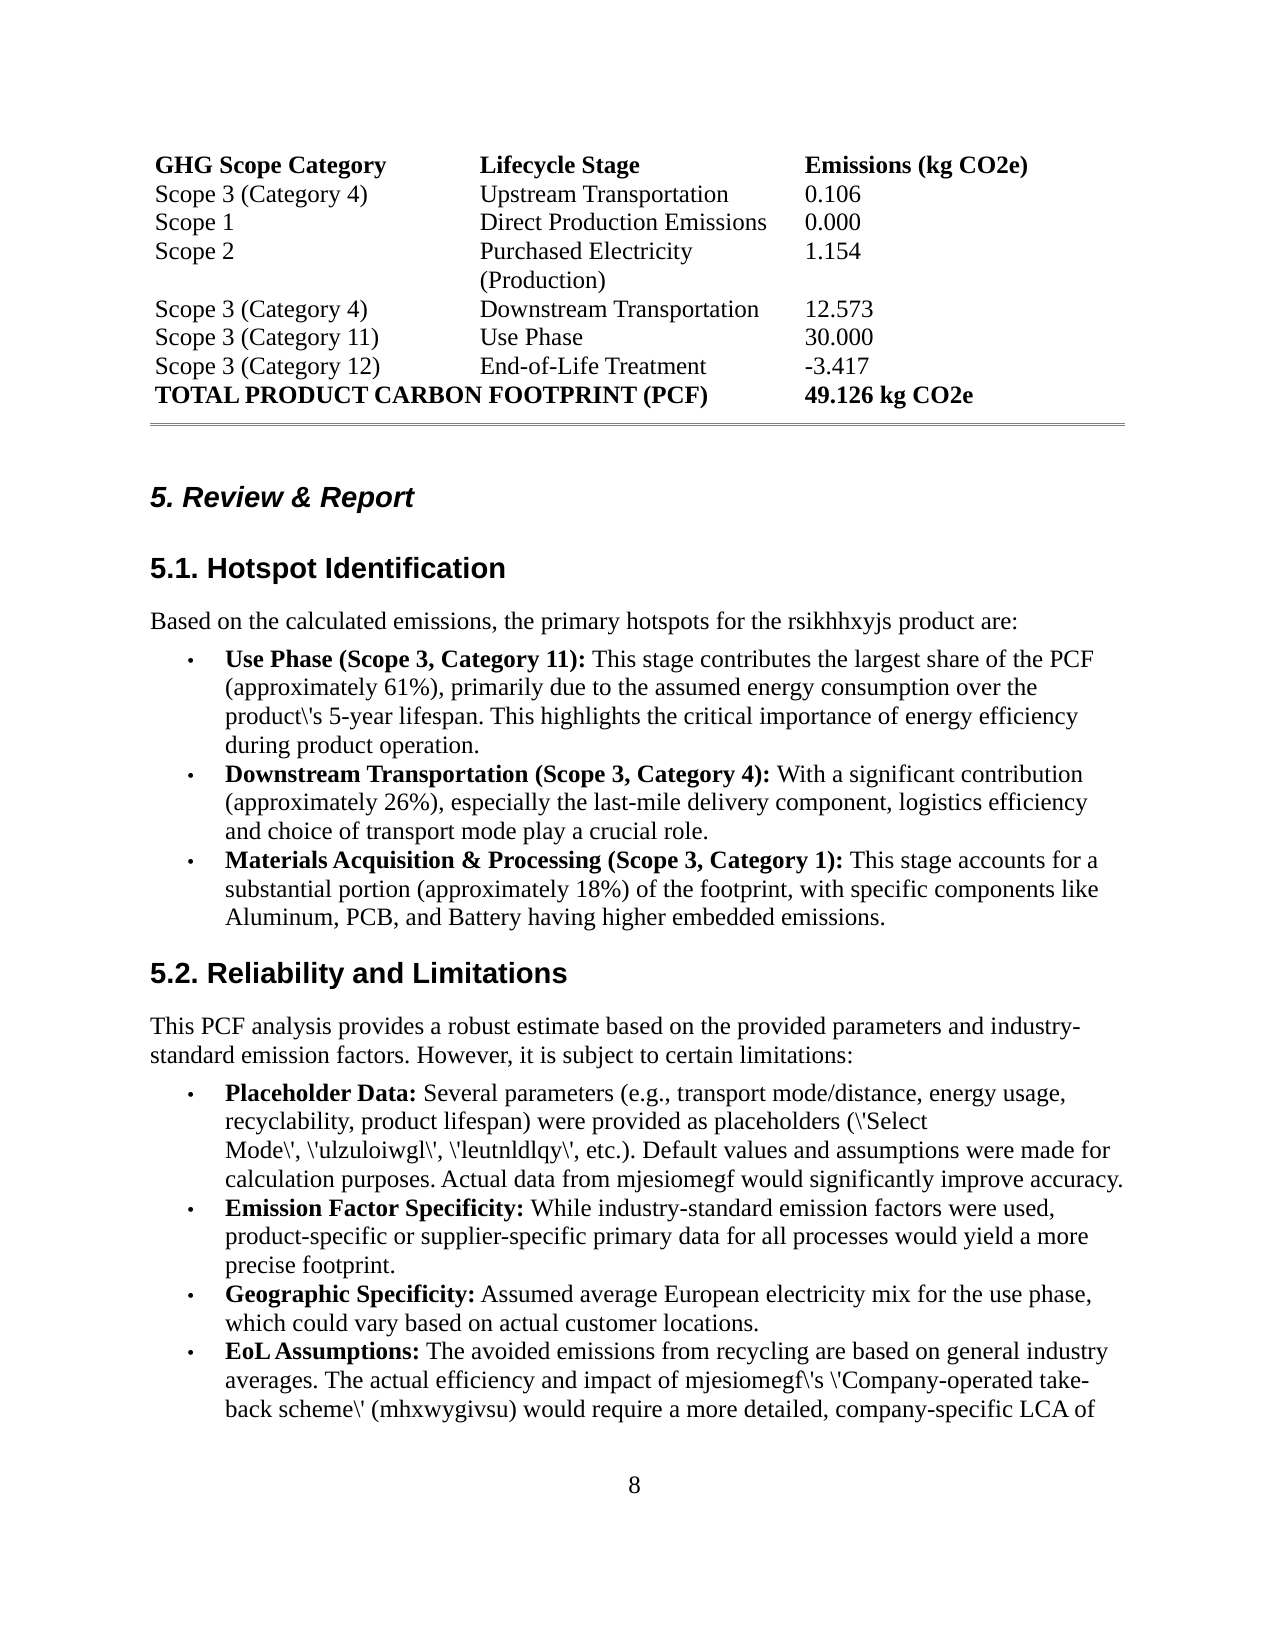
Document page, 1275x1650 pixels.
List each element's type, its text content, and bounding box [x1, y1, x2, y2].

subtitle 5.1. Hotspot Identification [150, 551, 1125, 584]
table_cell 12.573 [800, 294, 1125, 322]
table_cell 0.106 [800, 179, 1125, 207]
table_cell 30.000 [800, 323, 1125, 351]
table_cell TOTAL PRODUCT CARBON FOOTPRINT (PCF) [150, 380, 800, 409]
subtitle 5.2. Reliability and Limitations [150, 956, 1125, 990]
table_cell Scope 1 [150, 208, 475, 236]
table_cell Scope 3 (Category 4) [150, 294, 475, 322]
table_cell 49.126 kg CO2e [800, 380, 1125, 409]
table_cell Scope 2 [150, 236, 475, 294]
text Based on the calculated emissions, the primary hotspots for the rsikhhxyjs product are: [150, 606, 1125, 635]
table_cell Scope 3 (Category 4) [150, 179, 475, 207]
table_cell Use Phase [475, 323, 800, 351]
table_cell Upstream Transportation [475, 179, 800, 207]
table_header Lifecycle Stage [475, 150, 800, 179]
table_cell Scope 3 (Category 11) [150, 323, 475, 351]
list Emission Factor Specificity: While industry-standard emission factors were used, product-specific or supplier-specific primary data for all processes would yield a more precise footprint. [187, 1193, 1125, 1279]
subtitle 5. Review & Report [150, 480, 1125, 513]
table_cell Scope 3 (Category 12) [150, 351, 475, 380]
table_header GHG Scope Category [150, 150, 475, 179]
list Geographic Specificity: Assumed average European electricity mix for the use phase, which could vary based on actual customer locations. [187, 1279, 1125, 1336]
table_cell End-of-Life Treatment [475, 351, 800, 380]
table_header Emissions (kg CO2e) [800, 150, 1125, 179]
list Downstream Transportation (Scope 3, Category 4): With a significant contribution (approximately 26%), especially the last-mile delivery component, logistics efficiency and choice of transport mode play a crucial role. [187, 759, 1125, 845]
table_cell 1.154 [800, 236, 1125, 294]
table_cell -3.417 [800, 351, 1125, 380]
text This PCF analysis provides a robust estimate based on the provided parameters and industry-standard emission factors. However, it is subject to certain limitations: [150, 1011, 1125, 1069]
list EoL Assumptions: The avoided emissions from recycling are based on general industry averages. The actual efficiency and impact of mjesiomegf\'s \'Company-operated take-back scheme\' (mhxwygivsu) would require a more detailed, company-specific LCA of [187, 1336, 1125, 1423]
list Placeholder Data: Several parameters (e.g., transport mode/distance, energy usage, recyclability, product lifespan) were provided as placeholders (\'Select Mode\', \'ulzuloiwgl\', \'leutnldlqy\', etc.). Default values and assumptions were made for calculation purposes. Actual data from mjesiomegf would significantly improve accuracy. [187, 1078, 1125, 1193]
table_cell Purchased Electricity (Production) [475, 236, 800, 294]
table_cell 0.000 [800, 208, 1125, 236]
table_cell Downstream Transportation [475, 294, 800, 322]
table_cell Direct Production Emissions [475, 208, 800, 236]
list Use Phase (Scope 3, Category 11): This stage contributes the largest share of the PCF (approximately 61%), primarily due to the assumed energy consumption over the product\'s 5-year lifespan. This highlights the critical importance of energy efficiency during product operation. [187, 644, 1125, 759]
list Materials Acquisition & Processing (Scope 3, Category 1): This stage accounts for a substantial portion (approximately 18%) of the footprint, with specific components like Aluminum, PCB, and Battery having higher embedded emissions. [187, 845, 1125, 931]
